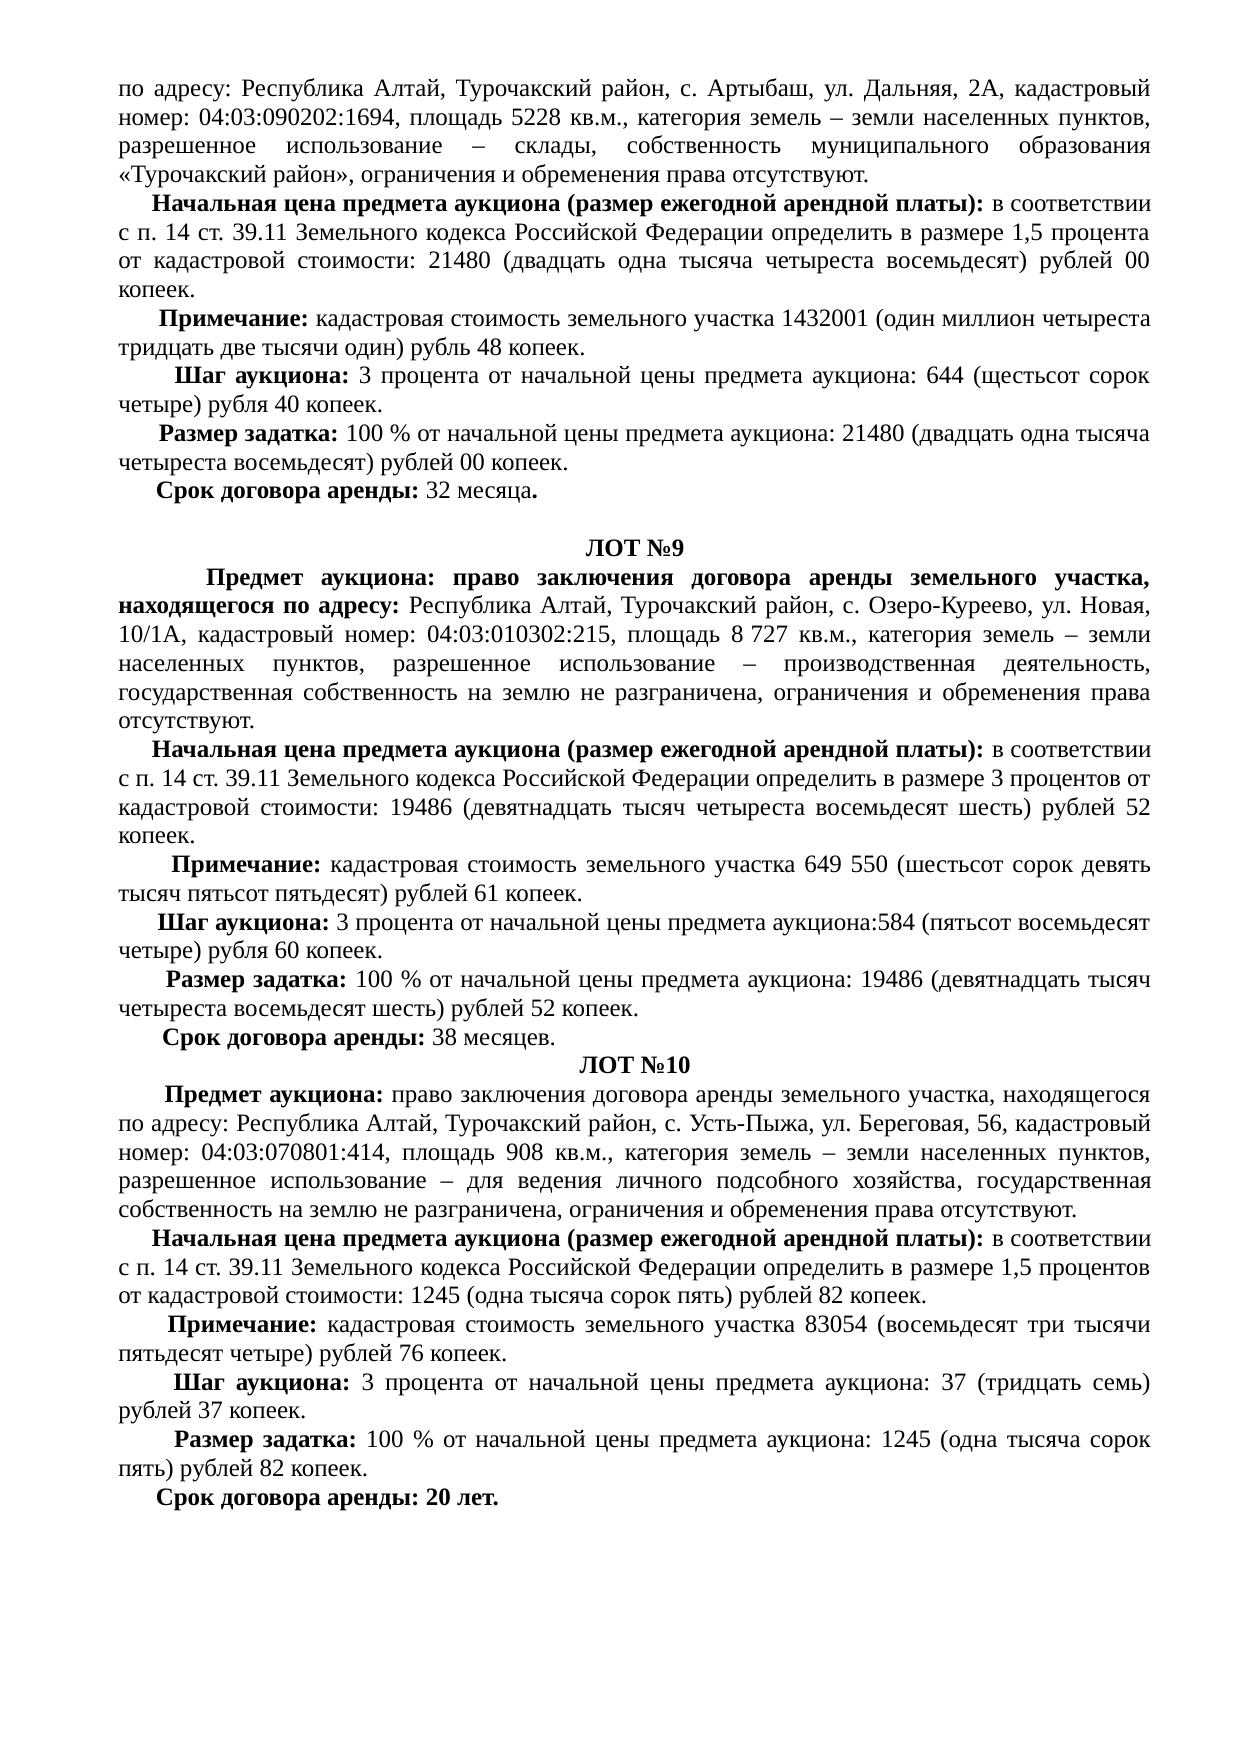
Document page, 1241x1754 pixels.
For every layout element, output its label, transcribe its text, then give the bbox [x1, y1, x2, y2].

text Шаг аукциона: 3 процента от начальной цены предмета аукциона: 37 (тридцать семь) рублей 37 копеек. [118, 1367, 1152, 1424]
text по адресу: Республика Алтай, Турочакский район, с. Артыбаш, ул. Дальняя, 2А, кадастровый номер: 04:03:090202:1694, площадь 5228 кв.м., категория земель – земли населенных пунктов, разрешенное использование – склады, собственность муниципального образования «Турочакский район», ограничения и обременения права отсутствуют. [118, 73, 1152, 188]
text Срок договора аренды: 20 лет. [118, 1482, 1152, 1511]
text Срок договора аренды: 32 месяца. [118, 476, 1152, 504]
text Начальная цена предмета аукциона (размер ежегодной арендной платы): в соответствии с п. 14 ст. 39.11 Земельного кодекса Российской Федерации определить в размере 1,5 процентов от кадастровой стоимости: 1245 (одна тысяча сорок пять) рублей 82 копеек. [118, 1223, 1152, 1309]
text Размер задатка: 100 % от начальной цены предмета аукциона: 1245 (одна тысяча сорок пять) рублей 82 копеек. [118, 1424, 1152, 1482]
text Размер задатка: 100 % от начальной цены предмета аукциона: 21480 (двадцать одна тысяча четыреста восемьдесят) рублей 00 копеек. [118, 418, 1152, 476]
text ЛОТ №9 [118, 533, 1152, 562]
text Начальная цена предмета аукциона (размер ежегодной арендной платы): в соответствии с п. 14 ст. 39.11 Земельного кодекса Российской Федерации определить в размере 3 процентов от кадастровой стоимости: 19486 (девятнадцать тысяч четыреста восемьдесят шесть) рублей 52 копеек. [118, 734, 1152, 849]
text Шаг аукциона: 3 процента от начальной цены предмета аукциона: 644 (щестьсот сорок четыре) рубля 40 копеек. [118, 361, 1152, 418]
text Размер задатка: 100 % от начальной цены предмета аукциона: 19486 (девятнадцать тысяч четыреста восемьдесят шесть) рублей 52 копеек. [118, 964, 1152, 1022]
text Предмет аукциона: право заключения договора аренды земельного участка, находящегося по адресу: Республика Алтай, Турочакский район, с. Усть-Пыжа, ул. Береговая, 56, кадастровый номер: 04:03:070801:414, площадь 908 кв.м., категория земель – земли населенных пунктов, разрешенное использование – для ведения личного подсобного хозяйства, государственная собственность на землю не разграничена, ограничения и обременения права отсутствуют. [118, 1079, 1152, 1223]
text Шаг аукциона: 3 процента от начальной цены предмета аукциона:584 (пятьсот восемьдесят четыре) рубля 60 копеек. [118, 907, 1152, 964]
text Предмет аукциона: право заключения договора аренды земельного участка, находящегося по адресу: Республика Алтай, Турочакский район, с. Озеро-Куреево, ул. Новая, 10/1А, кадастровый номер: 04:03:010302:215, площадь 8 727 кв.м., категория земель – земли населенных пунктов, разрешенное использование – производственная деятельность, государственная собственность на землю не разграничена, ограничения и обременения права отсутствуют. [118, 562, 1152, 734]
text Начальная цена предмета аукциона (размер ежегодной арендной платы): в соответствии с п. 14 ст. 39.11 Земельного кодекса Российской Федерации определить в размере 1,5 процента от кадастровой стоимости: 21480 (двадцать одна тысяча четыреста восемьдесят) рублей 00 копеек. [118, 188, 1152, 303]
text Срок договора аренды: 38 месяцев. [118, 1022, 1152, 1051]
text Примечание: кадастровая стоимость земельного участка 83054 (восемьдесят три тысячи пятьдесят четыре) рублей 76 копеек. [118, 1309, 1152, 1367]
text Примечание: кадастровая стоимость земельного участка 649 550 (шестьсот сорок девять тысяч пятьсот пятьдесят) рублей 61 копеек. [118, 849, 1152, 907]
text ЛОТ №10 [118, 1051, 1152, 1079]
text Примечание: кадастровая стоимость земельного участка 1432001 (один миллион четыреста тридцать две тысячи один) рубль 48 копеек. [118, 303, 1152, 361]
